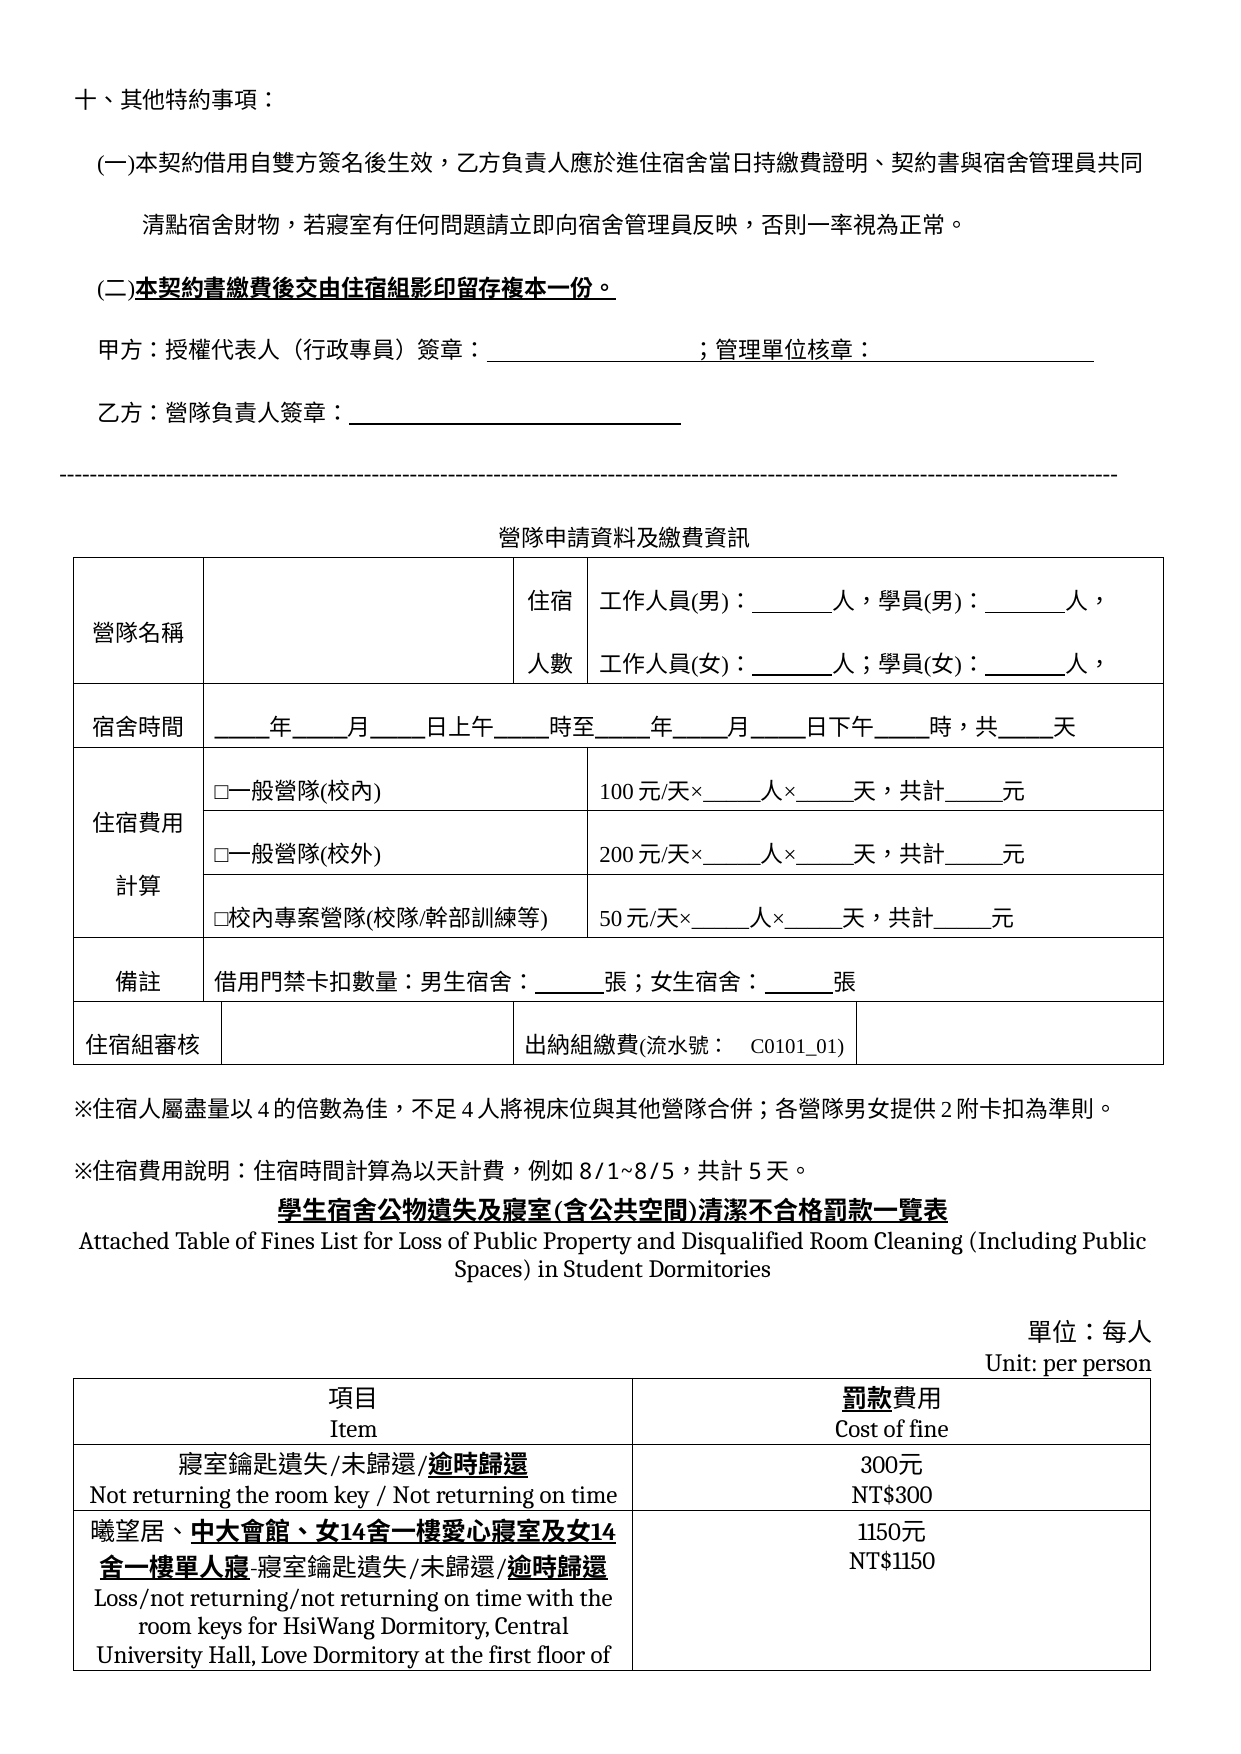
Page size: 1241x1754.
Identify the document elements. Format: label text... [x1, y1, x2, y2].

table_cell 備註 [74, 938, 203, 1001]
table_header 工作人員(男)： 人，學員(男)： 人， 工作人員(女)： 人；學員(女)： 人， [588, 558, 1163, 683]
table_cell 50元/天×_____人×_____天，共計_____元 [588, 875, 1163, 937]
text Attached Table of Fines List for Loss of Public Property and Disqualified Room Cleaning (Including Public Spaces) in Student Dormitories [74, 1227, 1152, 1284]
text (一)本契約借用自雙方簽名後生效，乙方負責人應於進住宿舍當日持繳費證明、契約書與宿舍管理員共同清點宿舍財物，若寢室有任何問題請立即向宿舍管理員反映，否則一率視為正常。 [97, 119, 1152, 244]
table_cell 100元/天×_____人×_____天，共計_____元 [588, 748, 1163, 810]
table_header 住宿人數 [514, 558, 587, 683]
text Unit: per person [74, 1349, 1152, 1378]
table_cell 300元 NT$300 [633, 1445, 1150, 1510]
table_cell 1150元 NT$1150 [633, 1511, 1150, 1670]
table_cell □一般營隊(校外) [204, 811, 587, 874]
text 十、其他特約事項： [74, 57, 1152, 119]
text 乙方：營隊負責人簽章： [74, 369, 1152, 432]
table_header [204, 558, 513, 683]
text 甲方：授權代表人（行政專員）簽章： ；管理單位核章： [74, 307, 1152, 369]
text ※住宿人屬盡量以4的倍數為佳，不足4人將視床位與其他營隊合併；各營隊男女提供2附卡扣為準則。 [74, 1065, 1152, 1128]
table_cell 出納組繳費(流水號： C0101_01) [514, 1002, 856, 1064]
table_cell 借用門禁卡扣數量：男生宿舍： 張；女生宿舍： 張 [204, 938, 1163, 1001]
table_cell □校內專案營隊(校隊/幹部訓練等) [204, 875, 587, 937]
text 學生宿舍公物遺失及寢室(含公共空間)清潔不合格罰款一覽表 [74, 1190, 1152, 1227]
table_cell [857, 1002, 1163, 1064]
table_cell 住宿組審核 [74, 1002, 221, 1064]
table_cell 寢室鑰匙遺失/未歸還/逾時歸還 Not returning the room key / Not returning on time [74, 1445, 632, 1510]
table_cell [222, 1002, 513, 1064]
text 單位：每人 [74, 1313, 1152, 1349]
table_header 營隊名稱 [74, 558, 203, 683]
table_header 項目 Item [74, 1379, 632, 1444]
text ------------------------------------------------------------------------------------------------------------------------------------------- [59, 432, 1152, 494]
table_cell ____年____月____日上午____時至____年____月____日下午____時，共____天 [204, 684, 1163, 747]
table_cell 住宿費用計算 [74, 748, 203, 937]
table_header 罰款費用 Cost of fine [633, 1379, 1150, 1444]
table_cell □一般營隊(校內) [204, 748, 587, 810]
table_cell 200元/天×_____人×_____天，共計_____元 [588, 811, 1163, 874]
text 營隊申請資料及繳費資訊 [74, 494, 1152, 557]
table_cell 曦望居、中大會館、女14舍一樓愛心寢室及女14舍一樓單人寢-寢室鑰匙遺失/未歸還/逾時歸還 Loss/not returning/not returning on time with the room keys for HsiWang Dormitory, Central University Hall, Love Dormitory at the first floor of [74, 1511, 632, 1670]
table_cell 宿舍時間 [74, 684, 203, 747]
text (二)本契約書繳費後交由住宿組影印留存複本一份。 [74, 244, 1152, 307]
text ※住宿費用說明：住宿時間計算為以天計費，例如8/1~8/5，共計5天。 [74, 1128, 1152, 1190]
